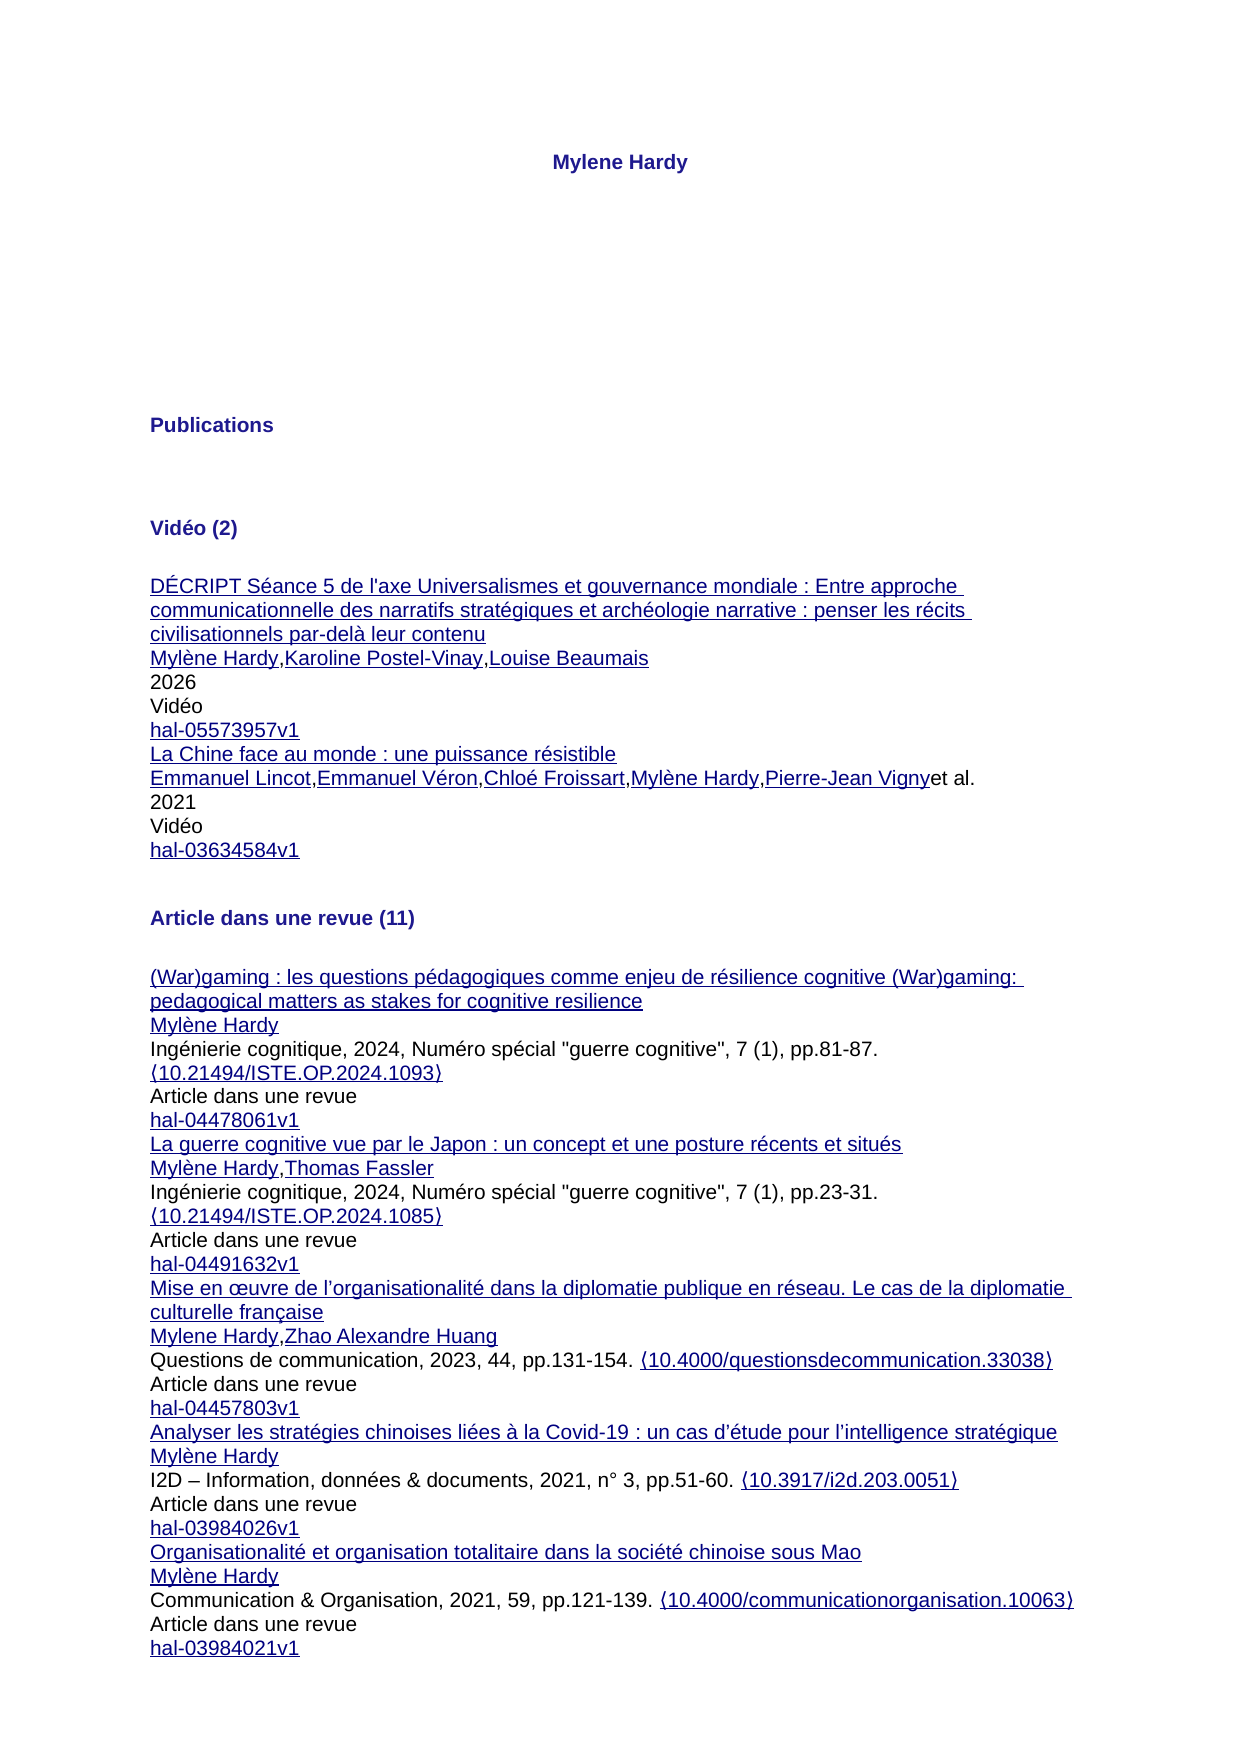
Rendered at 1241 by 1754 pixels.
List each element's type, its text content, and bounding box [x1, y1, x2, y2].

table_cell Mise en œuvre de l’organisationalité dans la diplomatie publique en réseau. Le cas de la diplomatie culturelle française Mylene Hardy,Zhao Alexandre Huang Questions de communication, 2023, 44, pp.131-154. ⟨10.4000/questionsdecommunication.33038⟩ Article dans une revue hal-04457803v1 [150, 1276, 1090, 1420]
table_cell La guerre cognitive vue par le Japon : un concept et une posture récents et situés Mylène Hardy,Thomas Fassler Ingénierie cognitique, 2024, Numéro spécial "guerre cognitive", 7 (1), pp.23-31. ⟨10.21494/ISTE.OP.2024.1085⟩ Article dans une revue hal-04491632v1 [150, 1132, 1090, 1276]
table_header (War)gaming : les questions pédagogiques comme enjeu de résilience cognitive (War)gaming: pedagogical matters as stakes for cognitive resilience Mylène Hardy Ingénierie cognitique, 2024, Numéro spécial "guerre cognitive", 7 (1), pp.81-87. ⟨10.21494/ISTE.OP.2024.1093⟩ Article dans une revue hal-04478061v1 [150, 965, 1090, 1132]
table_cell La Chine face au monde : une puissance résistible Emmanuel Lincot,Emmanuel Véron,Chloé Froissart,Mylène Hardy,Pierre-Jean Vignyet al. 2021 Vidéo hal-03634584v1 [150, 742, 1090, 861]
subtitle Vidéo (2) [150, 516, 1090, 539]
table_cell Organisationalité et organisation totalitaire dans la société chinoise sous Mao Mylène Hardy Communication & Organisation, 2021, 59, pp.121-139. ⟨10.4000/communicationorganisation.10063⟩ Article dans une revue hal-03984021v1 [150, 1540, 1090, 1659]
subtitle Publications [150, 412, 1090, 436]
subtitle Mylene Hardy [150, 150, 1090, 174]
subtitle Article dans une revue (11) [150, 906, 1090, 930]
table_cell Analyser les stratégies chinoises liées à la Covid-19 : un cas d’étude pour l’intelligence stratégique Mylène Hardy I2D – Information, données & documents, 2021, n° 3, pp.51-60. ⟨10.3917/i2d.203.0051⟩ Article dans une revue hal-03984026v1 [150, 1420, 1090, 1539]
table_header DÉCRIPT Séance 5 de l'axe Universalismes et gouvernance mondiale : Entre approche communicationnelle des narratifs stratégiques et archéologie narrative : penser les récits civilisationnels par-delà leur contenu Mylène Hardy,Karoline Postel-Vinay,Louise Beaumais 2026 Vidéo hal-05573957v1 [150, 574, 1090, 742]
